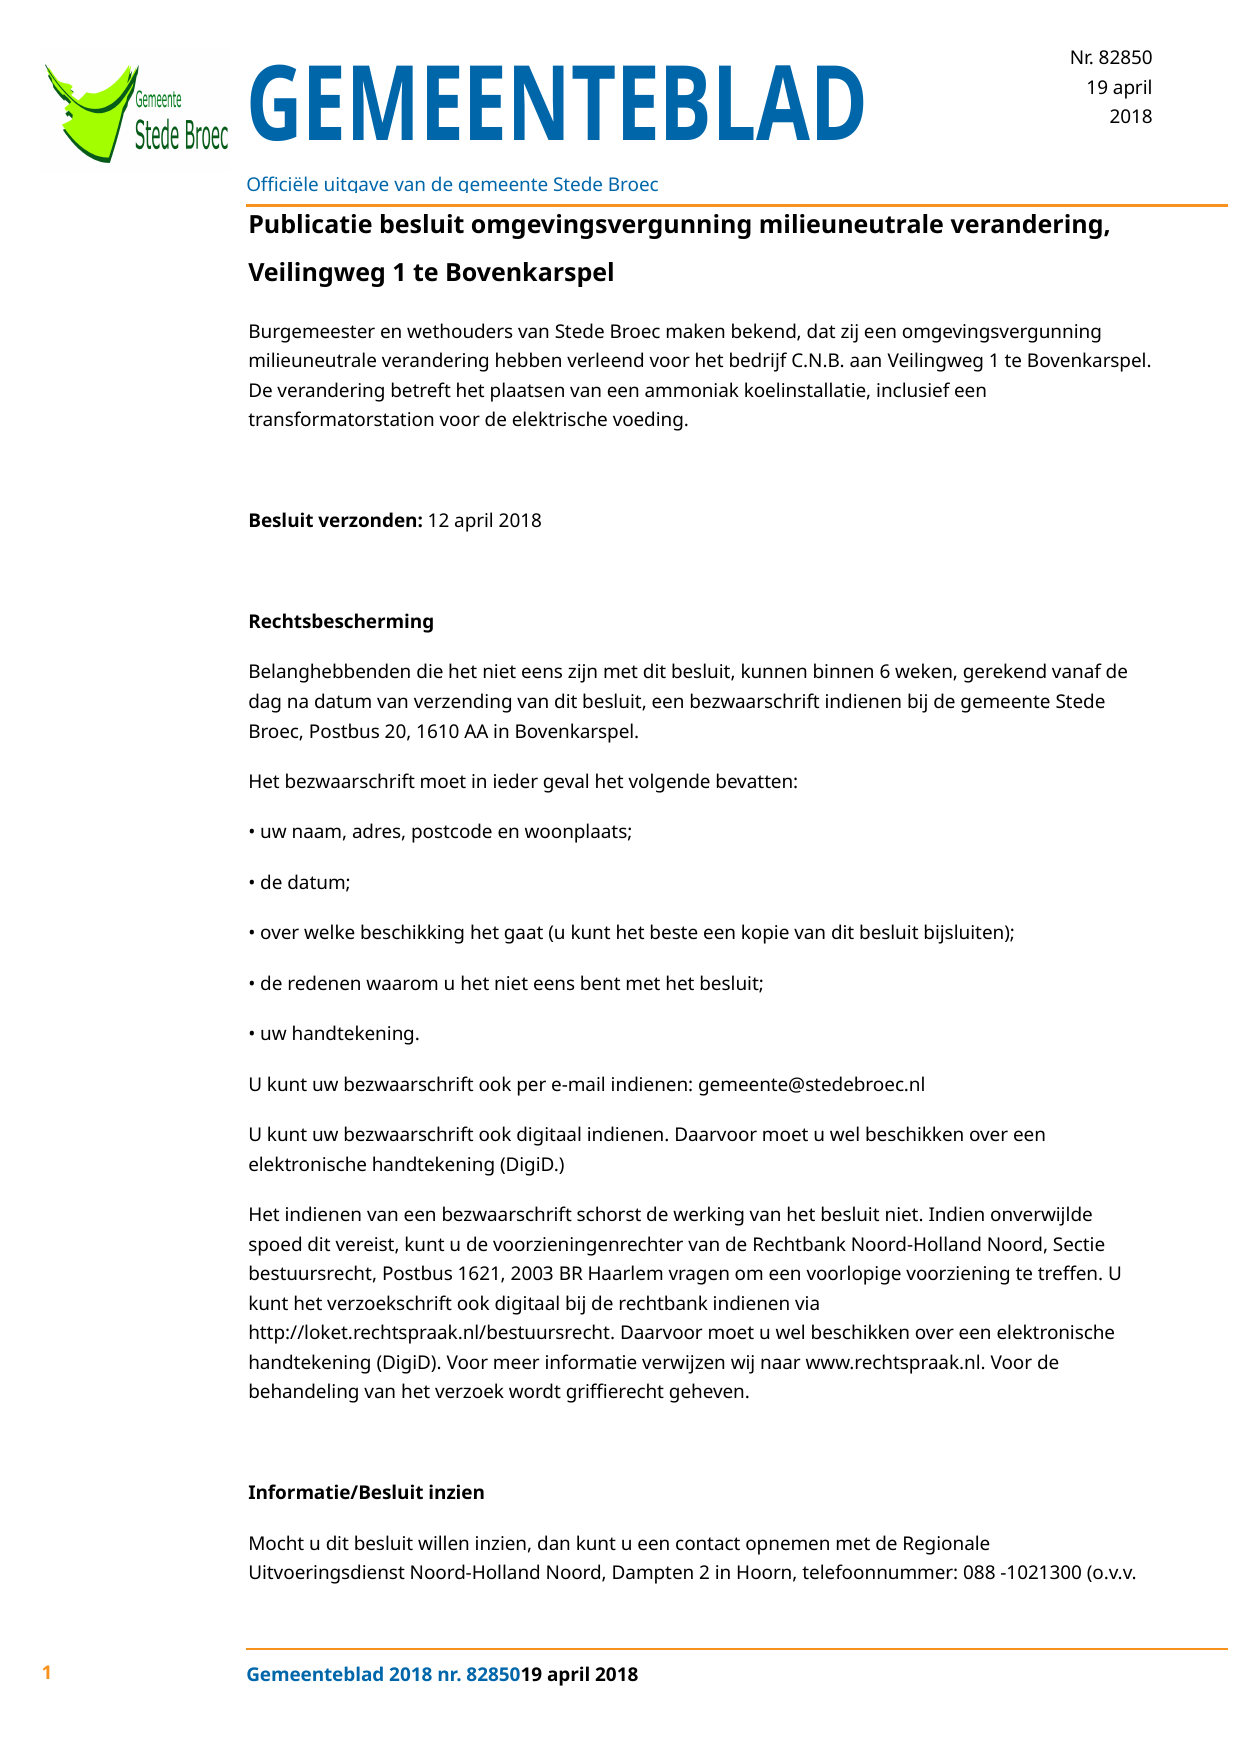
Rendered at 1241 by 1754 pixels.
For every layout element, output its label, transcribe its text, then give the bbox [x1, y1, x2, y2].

text Het bezwaarschrift moet in ieder geval het volgende bevatten: [248, 768, 1152, 794]
text • over welke beschikking het gaat (u kunt het beste een kopie van dit besluit bijsluiten); [248, 919, 1152, 945]
text • de redenen waarom u het niet eens bent met het besluit; [248, 970, 1152, 996]
text U kunt uw bezwaarschrift ook per e-mail indienen: gemeente@stedebroec.nl [248, 1071, 1152, 1097]
picture [41, 47, 231, 172]
text Informatie/Besluit inzien [248, 1479, 1152, 1505]
text • uw naam, adres, postcode en woonplaats; [248, 819, 1152, 844]
text • de datum; [248, 869, 1152, 895]
text • uw handtekening. [248, 1020, 1152, 1046]
text Rechtsbescherming [248, 608, 1152, 634]
text Burgemeester en wethouders van Stede Broec maken bekend, dat zij een omgevingsvergunning milieuneutrale verandering hebben verleend voor het bedrijf C.N.B. aan Veilingweg 1 te Bovenkarspel. De verandering betreft het plaatsen van een ammoniak koelinstallatie, inclusief een transformatorstation voor de elektrische voeding. [248, 318, 1152, 432]
text Besluit verzonden: 12 april 2018 [248, 507, 1152, 533]
text Publicatie besluit omgevingsvergunning milieuneutrale verandering, Veilingweg 1 te Bovenkarspel [248, 207, 1152, 288]
text Het indienen van een bezwaarschrift schorst de werking van het besluit niet. Indien onverwijlde spoed dit vereist, kunt u de voorzieningenrechter van de Rechtbank Noord-Holland Noord, Sectie bestuursrecht, Postbus 1621, 2003 BR Haarlem vragen om een voorlopige voorziening te treffen. U kunt het verzoekschrift ook digitaal bij de rechtbank indienen via http://loket.rechtspraak.nl/bestuursrecht. Daarvoor moet u wel beschikken over een elektronische handtekening (DigiD). Voor meer informatie verwijzen wij naar www.rechtspraak.nl. Voor de behandeling van het verzoek wordt griffierecht geheven. [248, 1201, 1152, 1404]
text U kunt uw bezwaarschrift ook digitaal indienen. Daarvoor moet u wel beschikken over een elektronische handtekening (DigiD.) [248, 1121, 1152, 1177]
text Belanghebbenden die het niet eens zijn met dit besluit, kunnen binnen 6 weken, gerekend vanaf de dag na datum van verzending van dit besluit, een bezwaarschrift indienen bij de gemeente Stede Broec, Postbus 20, 1610 AA in Bovenkarspel. [248, 659, 1152, 744]
text Mocht u dit besluit willen inzien, dan kunt u een contact opnemen met de Regionale Uitvoeringsdienst Noord-Holland Noord, Dampten 2 in Hoorn, telefoonnummer: 088 -1021300 (o.v.v. [248, 1530, 1152, 1585]
